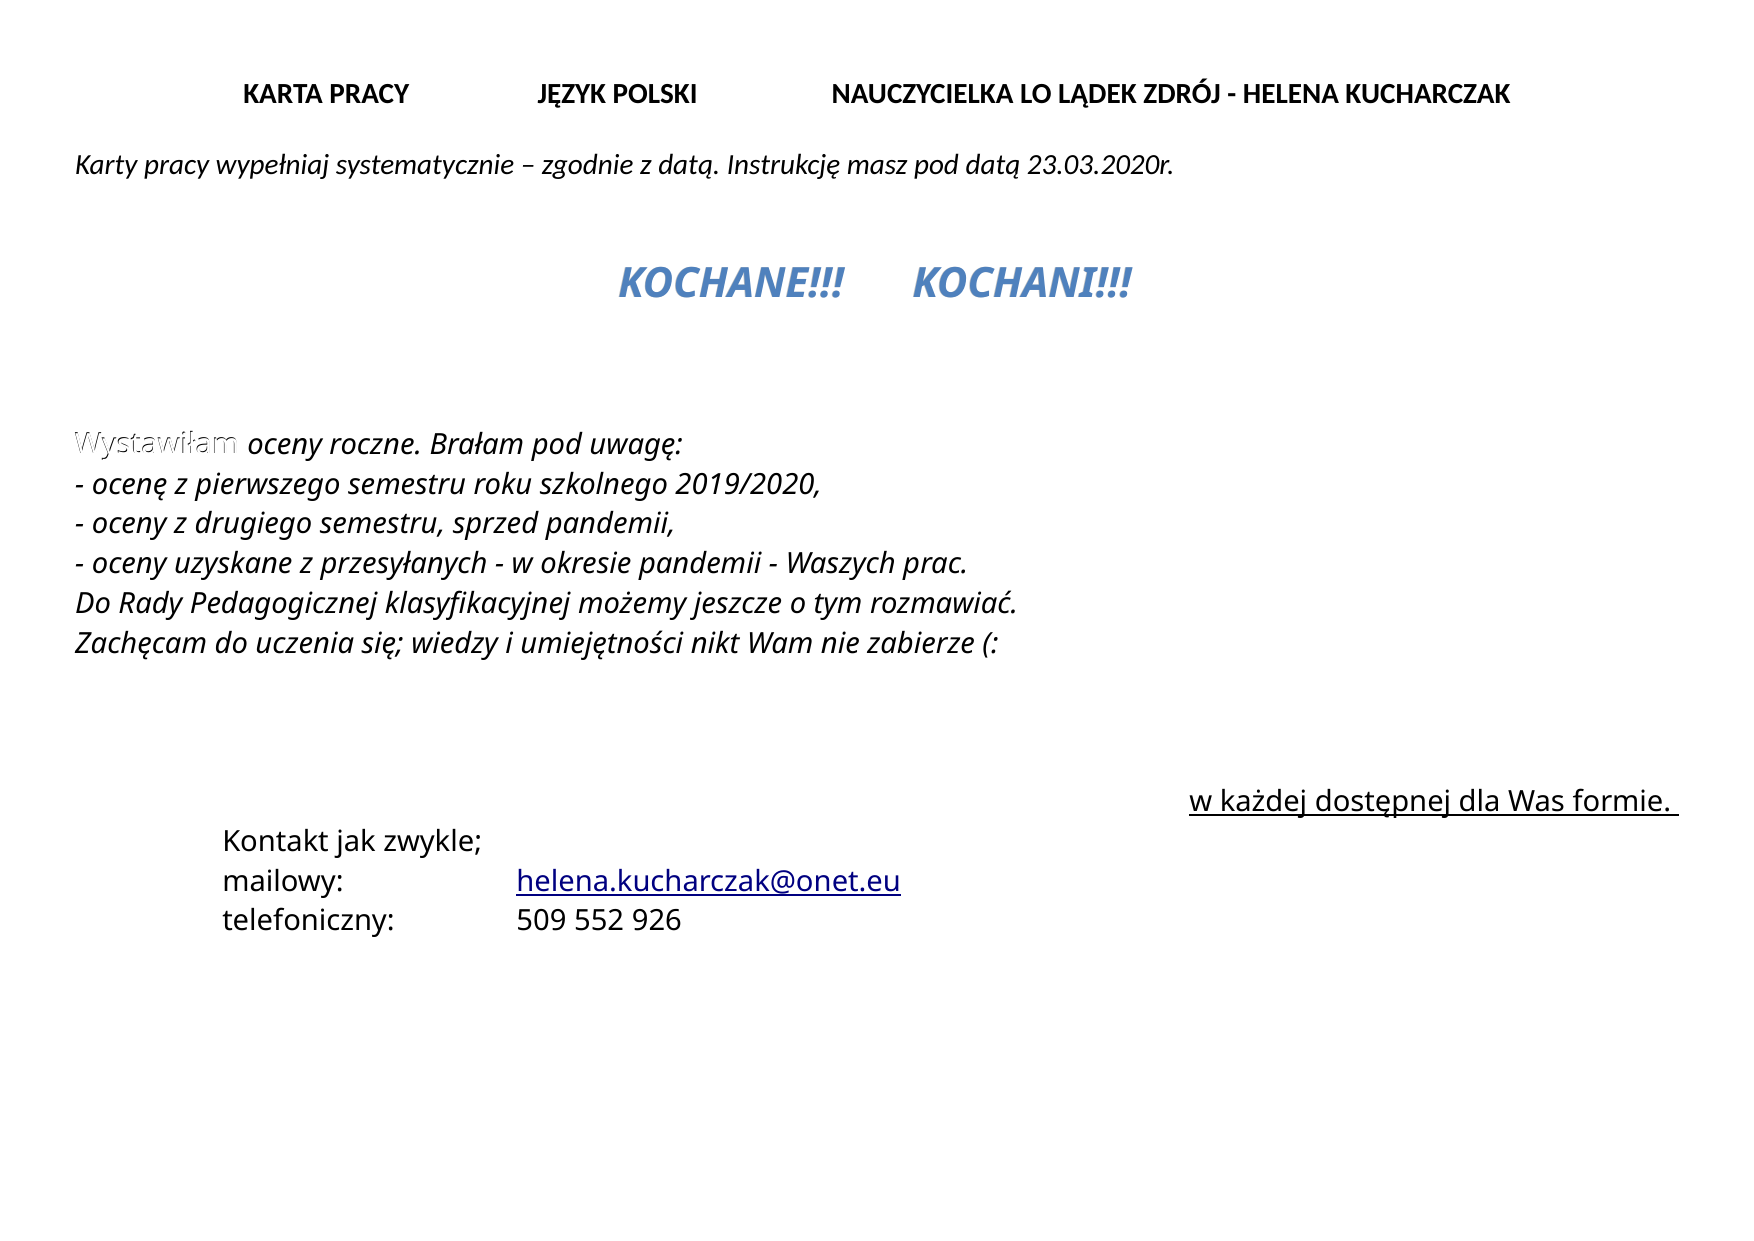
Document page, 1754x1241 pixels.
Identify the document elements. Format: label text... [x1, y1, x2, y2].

text KOCHANE!!! KOCHANI!!! [75, 253, 1679, 310]
text telefoniczny: 509 552 926 [148, 900, 1679, 939]
text Zachęcam do uczenia się; wiedzy i umiejętności nikt Wam nie zabierze (: [75, 622, 1679, 662]
text Wystawiłam oceny roczne. Brałam pod uwagę: [75, 423, 1679, 463]
text - ocenę z pierwszego semestru roku szkolnego 2019/2020, [75, 463, 1679, 503]
text mailowy: helena.kucharczak@onet.eu [148, 860, 1679, 900]
text - oceny z drugiego semestru, sprzed pandemii, [75, 503, 1679, 542]
text - oceny uzyskane z przesyłanych - w okresie pandemii - Waszych prac. [75, 542, 1679, 582]
text Karty pracy wypełniaj systematycznie – zgodnie z datą. Instrukcję masz pod datą 23.03.2020r. [75, 146, 1679, 182]
text w każdej dostępnej dla Was formie. [75, 781, 1679, 820]
text KARTA PRACY JĘZYK POLSKI NAUCZYCIELKA LO LĄDEK ZDRÓJ - HELENA KUCHARCZAK [75, 75, 1679, 111]
text Do Rady Pedagogicznej klasyfikacyjnej możemy jeszcze o tym rozmawiać. [75, 582, 1679, 622]
text Kontakt jak zwykle; [148, 820, 1679, 860]
